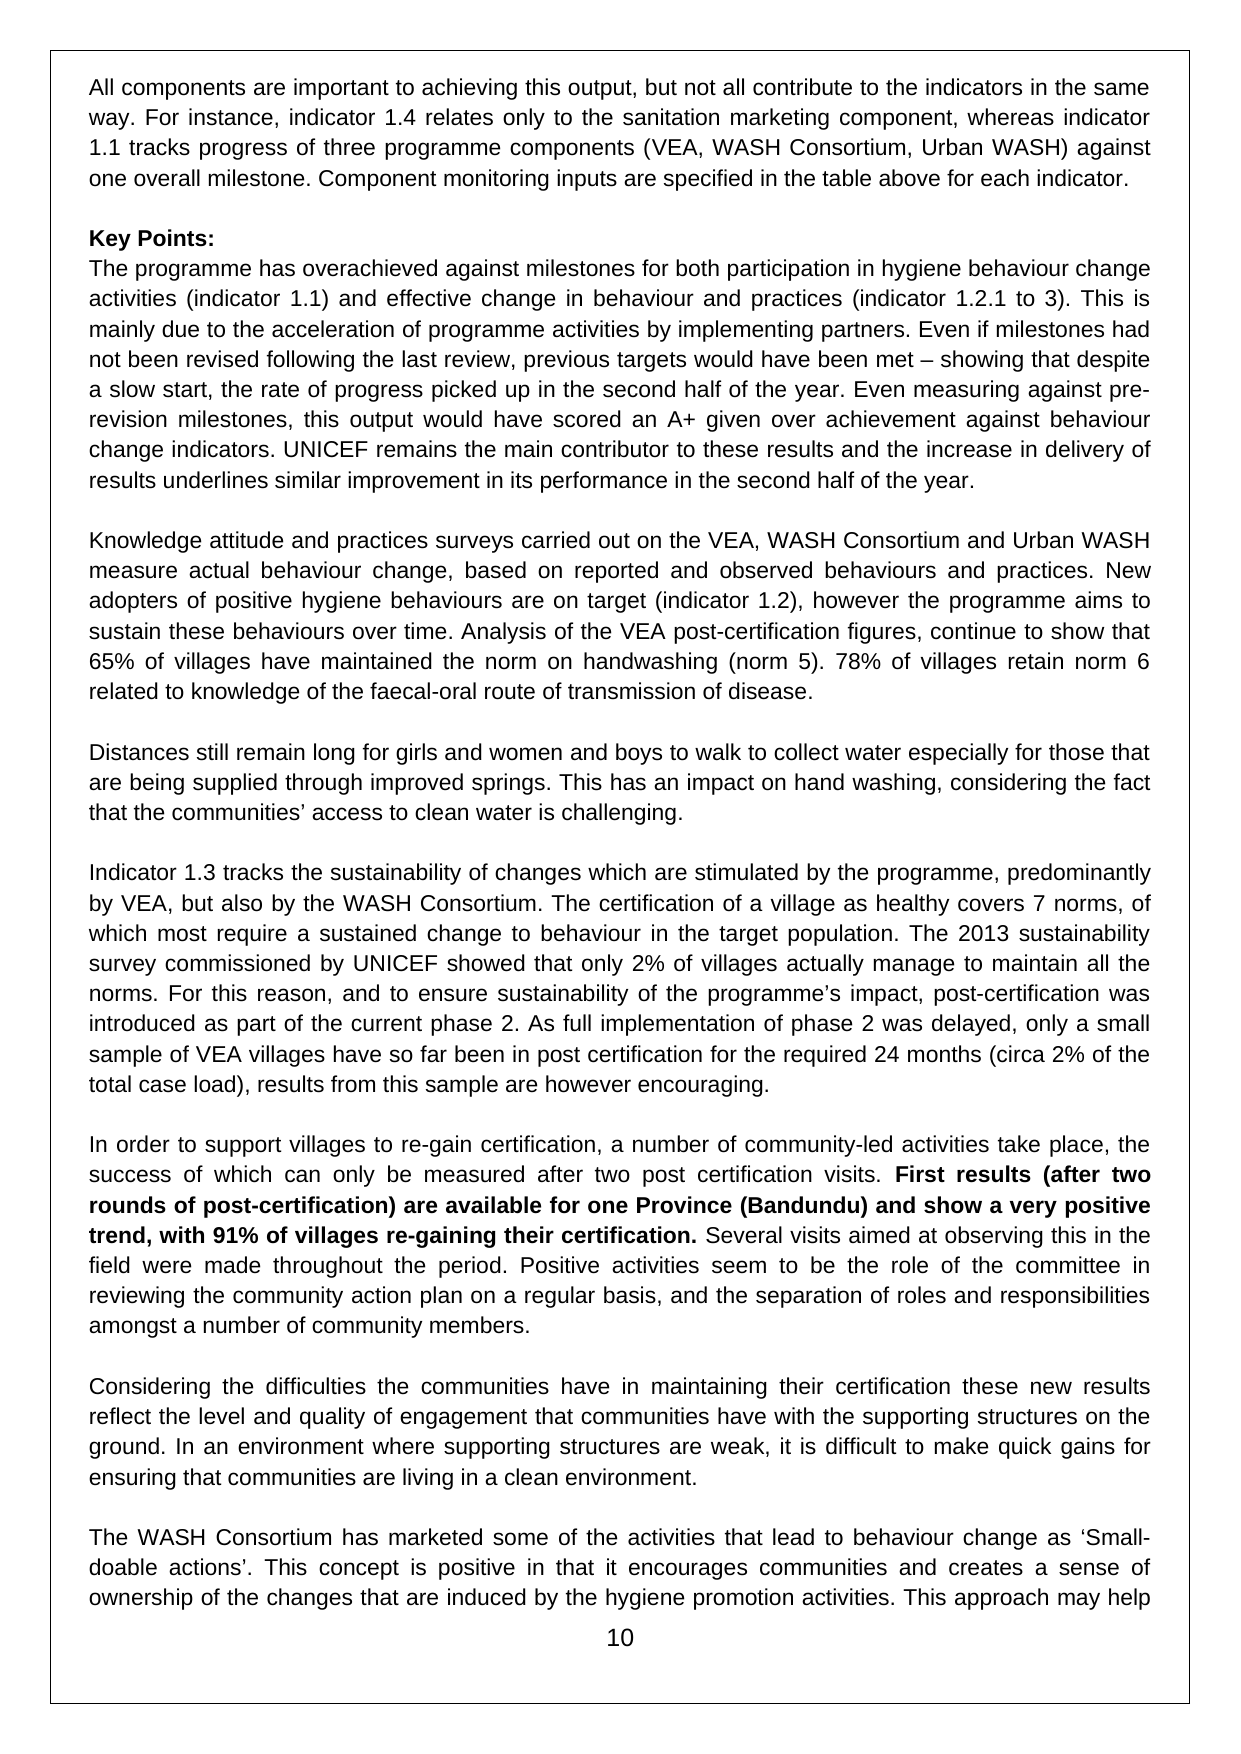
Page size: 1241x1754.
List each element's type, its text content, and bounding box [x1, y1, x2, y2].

text Knowledge attitude and practices surveys carried out on the VEA, WASH Consortium and Urban WASH measure actual behaviour change, based on reported and observed behaviours and practices. New adopters of positive hygiene behaviours are on target (indicator 1.2), however the programme aims to sustain these behaviours over time. Analysis of the VEA post-certification figures, continue to show that 65% of villages have maintained the norm on handwashing (norm 5). 78% of villages retain norm 6 related to knowledge of the faecal-oral route of transmission of disease. [89, 527, 1152, 704]
text Distances still remain long for girls and women and boys to walk to collect water especially for those that are being supplied through improved springs. This has an impact on hand washing, considering the fact that the communities’ access to clean water is challenging. [89, 738, 1152, 825]
text Indicator 1.3 tracks the sustainability of changes which are stimulated by the programme, predominantly by VEA, but also by the WASH Consortium. The certification of a village as healthy covers 7 norms, of which most require a sustained change to behaviour in the target population. The 2013 sustainability survey commissioned by UNICEF showed that only 2% of villages actually manage to maintain all the norms. For this reason, and to ensure sustainability of the programme’s impact, post-certification was introduced as part of the current phase 2. As full implementation of phase 2 was delayed, only a small sample of VEA villages have so far been in post certification for the required 24 months (circa 2% of the total case load), results from this sample are however encouraging. [89, 859, 1152, 1097]
text Considering the difficulties the communities have in maintaining their certification these new results reflect the level and quality of engagement that communities have with the supporting structures on the ground. In an environment where supporting structures are weak, it is difficult to make quick gains for ensuring that communities are living in a clean environment. [89, 1373, 1152, 1490]
text In order to support villages to re-gain certification, a number of community-led activities take place, the success of which can only be measured after two post certification visits. First results (after two rounds of post-certification) are available for one Province (Bandundu) and show a very positive trend, with 91% of villages re-gaining their certification. Several visits aimed at observing this in the field were made throughout the period. Positive activities seem to be the role of the committee in reviewing the community action plan on a regular basis, and the separation of roles and responsibilities amongst a number of community members. [89, 1131, 1152, 1339]
text Key Points: [89, 225, 1152, 251]
text All components are important to achieving this output, but not all contribute to the indicators in the same way. For instance, indicator 1.4 relates only to the sanitation marketing component, whereas indicator 1.1 tracks progress of three programme components (VEA, WASH Consortium, Urban WASH) against one overall milestone. Component monitoring inputs are specified in the table above for each indicator. [89, 74, 1152, 191]
text The programme has overachieved against milestones for both participation in hygiene behaviour change activities (indicator 1.1) and effective change in behaviour and practices (indicator 1.2.1 to 3). This is mainly due to the acceleration of programme activities by implementing partners. Even if milestones had not been revised following the last review, previous targets would have been met – showing that despite a slow start, the rate of progress picked up in the second half of the year. Even measuring against pre-revision milestones, this output would have scored an A+ given over achievement against behaviour change indicators. UNICEF remains the main contributor to these results and the increase in delivery of results underlines similar improvement in its performance in the second half of the year. [89, 255, 1152, 493]
text The WASH Consortium has marketed some of the activities that lead to behaviour change as ‘Small-doable actions’. This concept is positive in that it encourages communities and creates a sense of ownership of the changes that are induced by the hygiene promotion activities. This approach may help [89, 1524, 1152, 1611]
